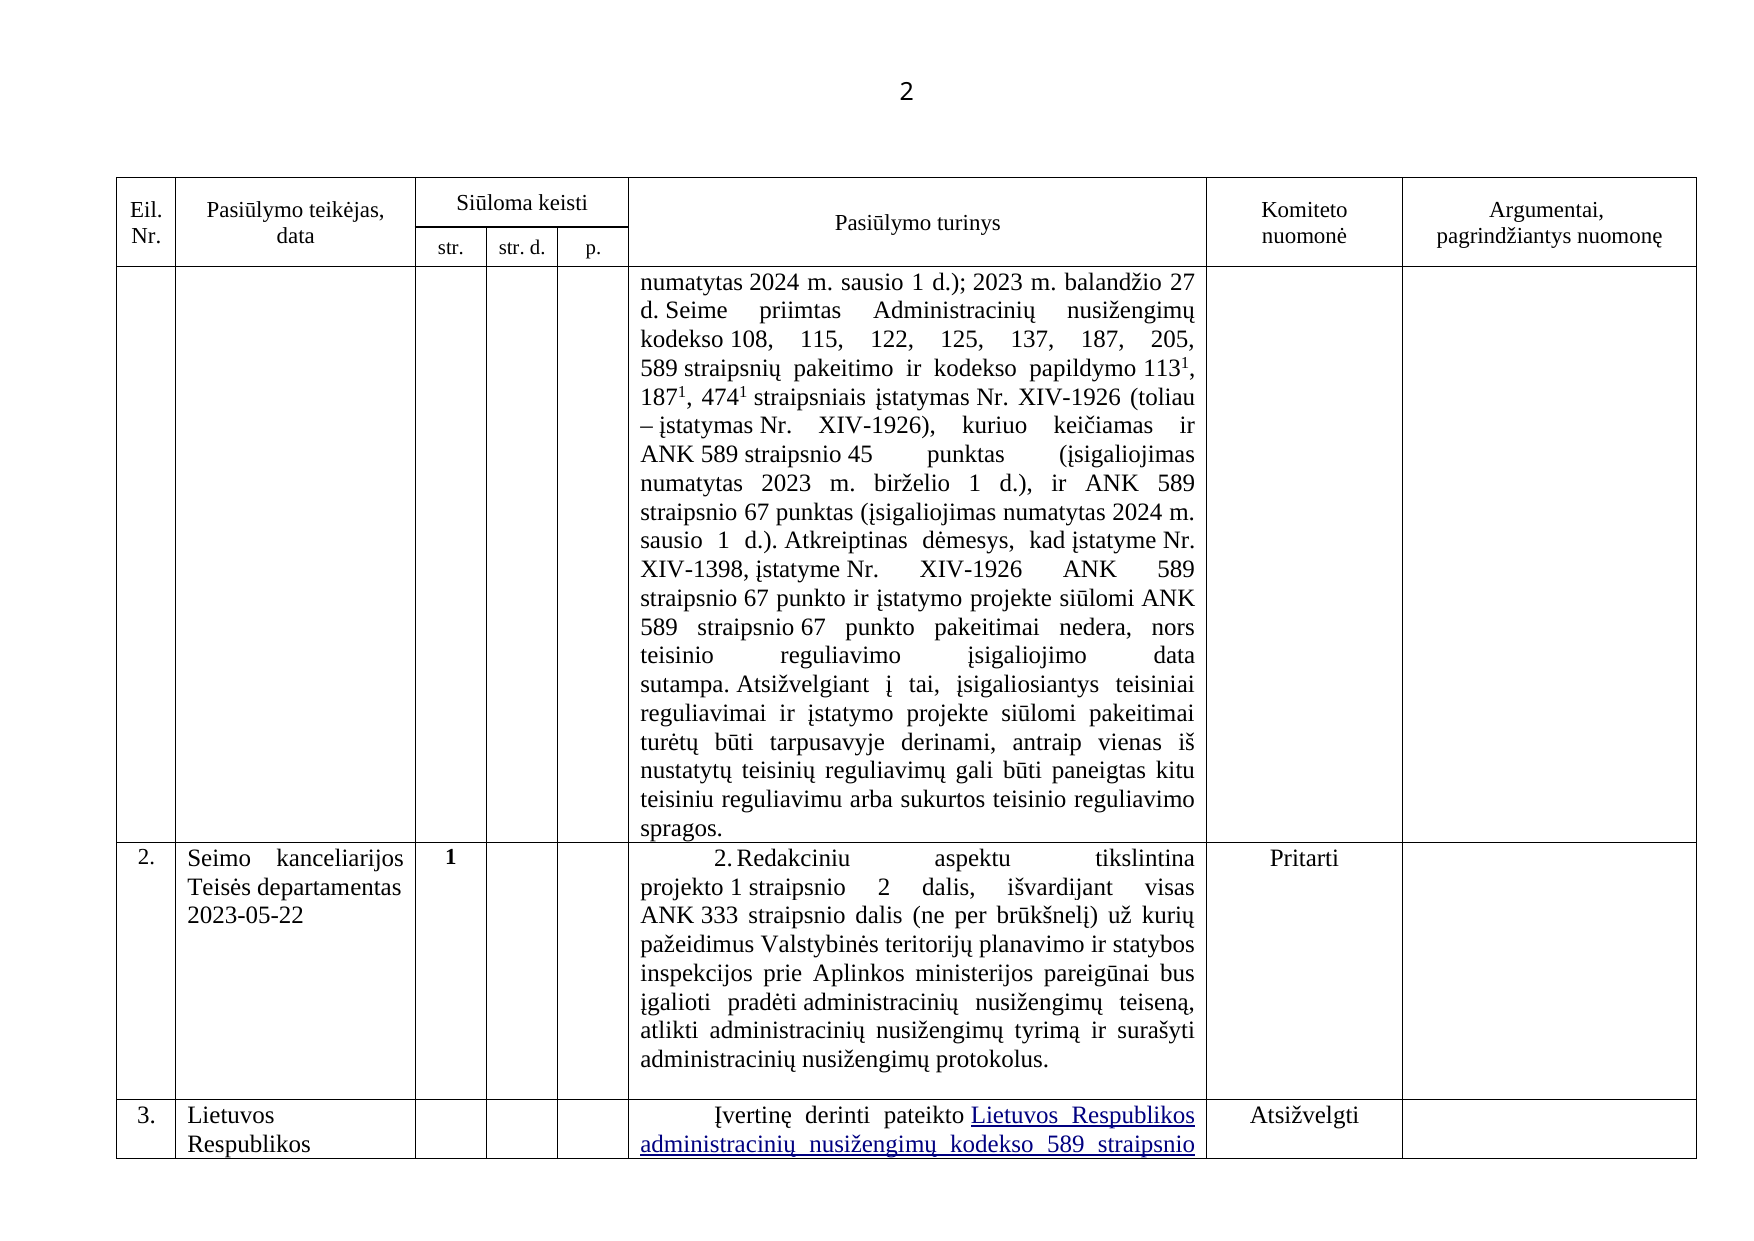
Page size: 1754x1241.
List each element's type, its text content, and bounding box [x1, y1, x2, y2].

table_cell str. [416, 228, 486, 266]
table_header Pasiūlymo teikėjas, data [176, 178, 415, 266]
table_cell Atsižvelgti [1207, 1100, 1402, 1158]
table_cell [416, 267, 486, 842]
table_cell 3. [117, 1100, 175, 1158]
table_cell 2. Redakciniu aspektu tikslintina projekto 1 straipsnio 2 dalis, išvardijant visas ANK 333 straipsnio dalis (ne per brūkšnelį) už kurių pažeidimus Valstybinės teritorijų planavimo ir statybos inspekcijos prie Aplinkos ministerijos pareigūnai bus įgalioti pradėti administracinių nusižengimų teiseną, atlikti administracinių nusižengimų tyrimą ir surašyti administracinių nusižengimų protokolus. [629, 843, 1206, 1099]
table_cell [487, 1100, 557, 1158]
table_cell [1403, 843, 1696, 1099]
table_cell [416, 1100, 486, 1158]
table_cell numatytas 2024 m. sausio 1 d.); 2023 m. balandžio 27 d. Seime priimtas Administracinių nusižengimų kodekso 108, 115, 122, 125, 137, 187, 205, 589 straipsnių pakeitimo ir kodekso papildymo 1131, 1871, 4741 straipsniais įstatymas Nr. XIV-1926 (toliau – įstatymas Nr. XIV-1926), kuriuo keičiamas ir ANK 589 straipsnio 45 punktas (įsigaliojimas numatytas 2023 m. birželio 1 d.), ir ANK 589 straipsnio 67 punktas (įsigaliojimas numatytas 2024 m. sausio 1 d.). Atkreiptinas dėmesys, kad įstatyme Nr. XIV-1398, įstatyme Nr. XIV-1926 ANK 589 straipsnio 67 punkto ir įstatymo projekte siūlomi ANK 589 straipsnio 67 punkto pakeitimai nedera, nors teisinio reguliavimo įsigaliojimo data sutampa. Atsižvelgiant į tai, įsigaliosiantys teisiniai reguliavimai ir įstatymo projekte siūlomi pakeitimai turėtų būti tarpusavyje derinami, antraip vienas iš nustatytų teisinių reguliavimų gali būti paneigtas kitu teisiniu reguliavimu arba sukurtos teisinio reguliavimo spragos. [629, 267, 1206, 842]
table_cell [176, 267, 415, 842]
table_header Argumentai, pagrindžiantys nuomonę [1403, 178, 1696, 266]
table_header Pasiūlymo turinys [629, 178, 1206, 266]
table_cell Seimo kanceliarijos Teisės departamentas 2023-05-22 [176, 843, 415, 1099]
table_cell [487, 267, 557, 842]
table_header Eil. Nr. [117, 178, 175, 266]
table_cell [487, 843, 557, 1099]
table_cell [1403, 1100, 1696, 1158]
table_cell [558, 267, 628, 842]
table_header Komiteto nuomonė [1207, 178, 1402, 266]
table_cell Pritarti [1207, 843, 1402, 1099]
table_cell [558, 843, 628, 1099]
table_cell [558, 1100, 628, 1158]
table_cell Įvertinę derinti pateikto Lietuvos Respublikos administracinių nusižengimų kodekso 589 straipsnio [629, 1100, 1206, 1158]
table_cell p. [558, 228, 628, 266]
table_header Siūloma keisti [416, 178, 628, 226]
table_cell str. d. [487, 228, 557, 266]
table_cell [117, 267, 175, 842]
table_cell 1 [416, 843, 486, 1099]
table_cell [1403, 267, 1696, 842]
table_cell Lietuvos Respublikos [176, 1100, 415, 1158]
table_cell 2. [117, 843, 175, 1099]
table_cell [1207, 267, 1402, 842]
